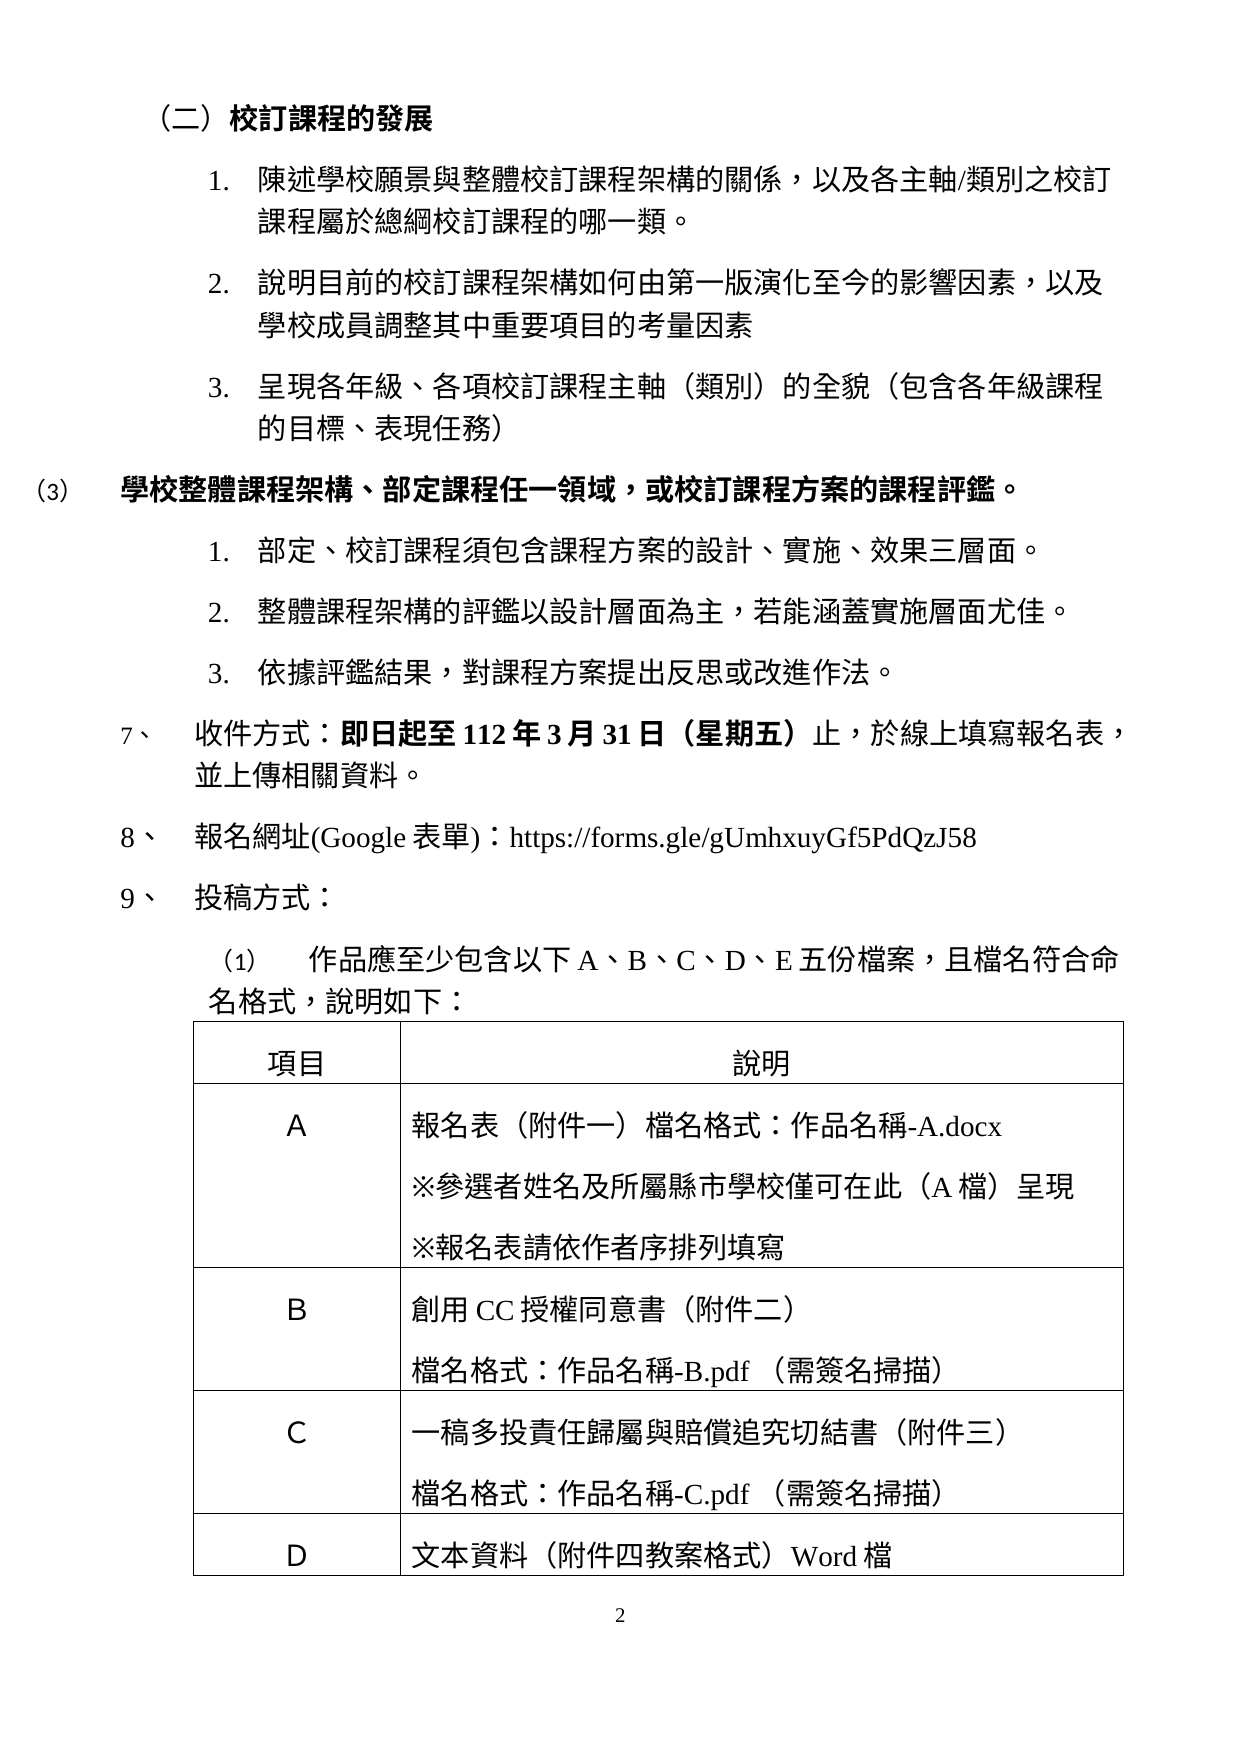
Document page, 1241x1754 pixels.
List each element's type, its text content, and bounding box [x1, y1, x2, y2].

list 學校整體課程架構、部定課程任一領域，或校訂課程方案的課程評鑑。 [21, 467, 1120, 509]
list 報名網址(Google表單)：https://forms.gle/gUmhxuyGf5PdQzJ58 [120, 814, 1120, 856]
list 收件方式：即日起至112年3月31日（星期五）止，於線上填寫報名表，並上傳相關資料。 [120, 711, 1120, 795]
table_cell Ａ [194, 1084, 400, 1267]
list 陳述學校願景與整體校訂課程架構的關係，以及各主軸/類別之校訂課程屬於總綱校訂課程的哪一類。 [208, 157, 1120, 241]
subtitle （二）校訂課程的發展 [120, 96, 1120, 138]
list 投稿方式： [120, 875, 1120, 917]
table_cell 報名表（附件一）檔名格式：作品名稱-A.docx ※參選者姓名及所屬縣市學校僅可在此（A檔）呈現 ※報名表請依作者序排列填寫 [401, 1084, 1123, 1267]
table_cell Ｃ [194, 1391, 400, 1513]
table_cell Ｄ [194, 1514, 400, 1575]
list 部定、校訂課程須包含課程方案的設計、實施、效果三層面。 [208, 528, 1120, 570]
list 整體課程架構的評鑑以設計層面為主，若能涵蓋實施層面尤佳。 [208, 589, 1120, 631]
table_cell Ｂ [194, 1268, 400, 1390]
table_cell 文本資料（附件四教案格式）Word檔 [401, 1514, 1123, 1575]
list 呈現各年級、各項校訂課程主軸（類別）的全貌（包含各年級課程的目標、表現任務） [208, 363, 1120, 448]
list 作品應至少包含以下A、B、C、D、E五份檔案，且檔名符合命名格式，說明如下： [209, 936, 1120, 1021]
table_header 說明 [401, 1022, 1123, 1083]
list 說明目前的校訂課程架構如何由第一版演化至今的影響因素，以及學校成員調整其中重要項目的考量因素 [208, 260, 1120, 344]
table_header 項目 [194, 1022, 400, 1083]
list 依據評鑑結果，對課程方案提出反思或改進作法。 [208, 650, 1120, 692]
table_cell 一稿多投責任歸屬與賠償追究切結書（附件三） 檔名格式：作品名稱-C.pdf （需簽名掃描） [401, 1391, 1123, 1513]
table_cell 創用CC授權同意書（附件二） 檔名格式：作品名稱-B.pdf （需簽名掃描） [401, 1268, 1123, 1390]
